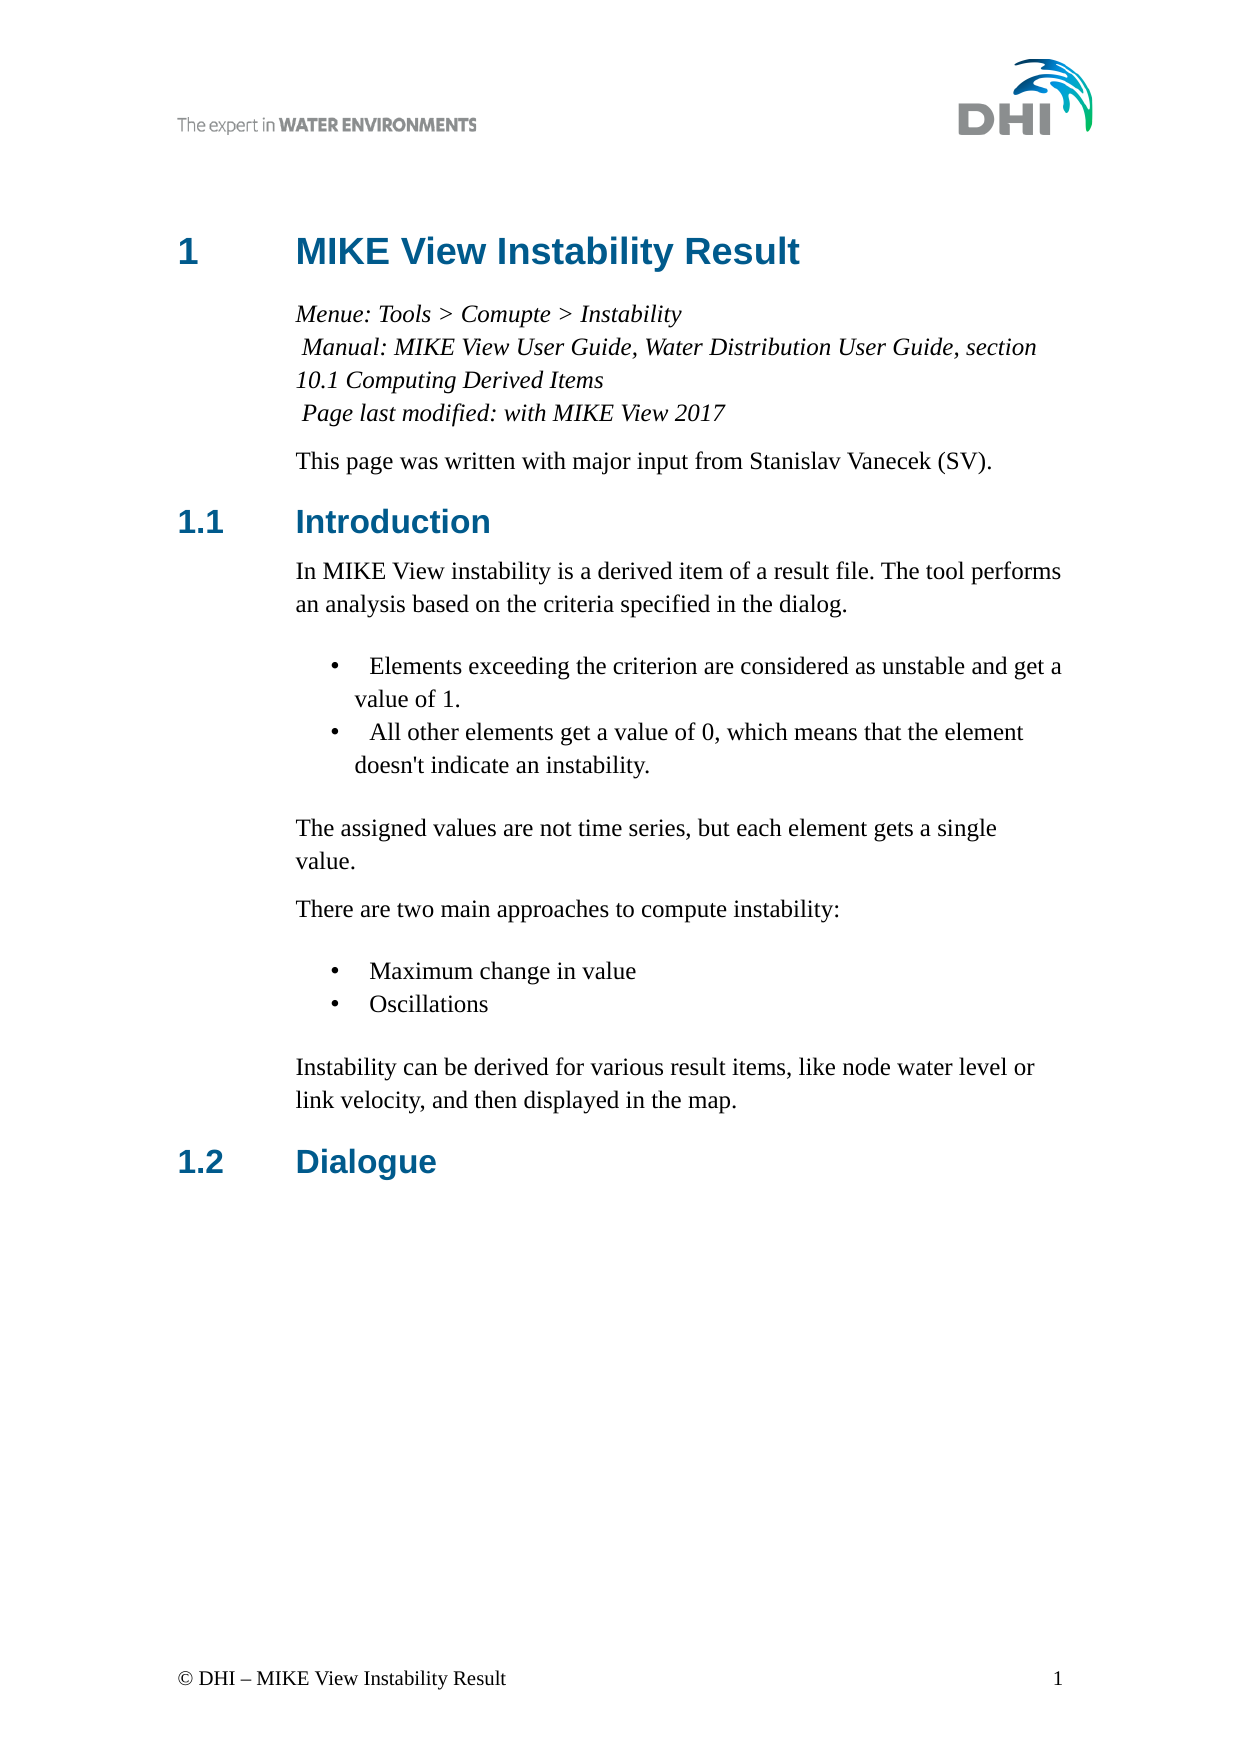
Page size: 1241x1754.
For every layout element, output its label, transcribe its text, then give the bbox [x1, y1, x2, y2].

text The assigned values are not time series, but each element gets a single value. [295, 813, 1063, 875]
subtitle MIKE View Instability Result [177, 229, 1063, 272]
subtitle Introduction [177, 502, 1063, 541]
text Instability can be derived for various result items, like node water level or link velocity, and then displayed in the map. [295, 1052, 1063, 1114]
subtitle Dialogue [177, 1142, 1063, 1180]
list Maximum change in value [339, 956, 1063, 985]
picture [958, 59, 1093, 135]
list All other elements get a value of 0, which means that the element doesn't indicate an instability. [339, 717, 1063, 779]
text There are two main approaches to compute instability: [295, 894, 1063, 923]
text Menue: Tools > Comupte > Instability Manual: MIKE View User Guide, Water Distribution User Guide, section 10.1 Computing Derived Items Page last modified: with MIKE View 2017 [295, 299, 1063, 427]
picture [177, 117, 477, 135]
text In MIKE View instability is a derived item of a result file. The tool performs an analysis based on the criteria specified in the dialog. [295, 556, 1063, 618]
list Oscillations [339, 989, 1063, 1018]
text This page was written with major input from Stanislav Vanecek (SV). [295, 446, 1063, 474]
list Elements exceeding the criterion are considered as unstable and get a value of 1. [339, 651, 1063, 713]
